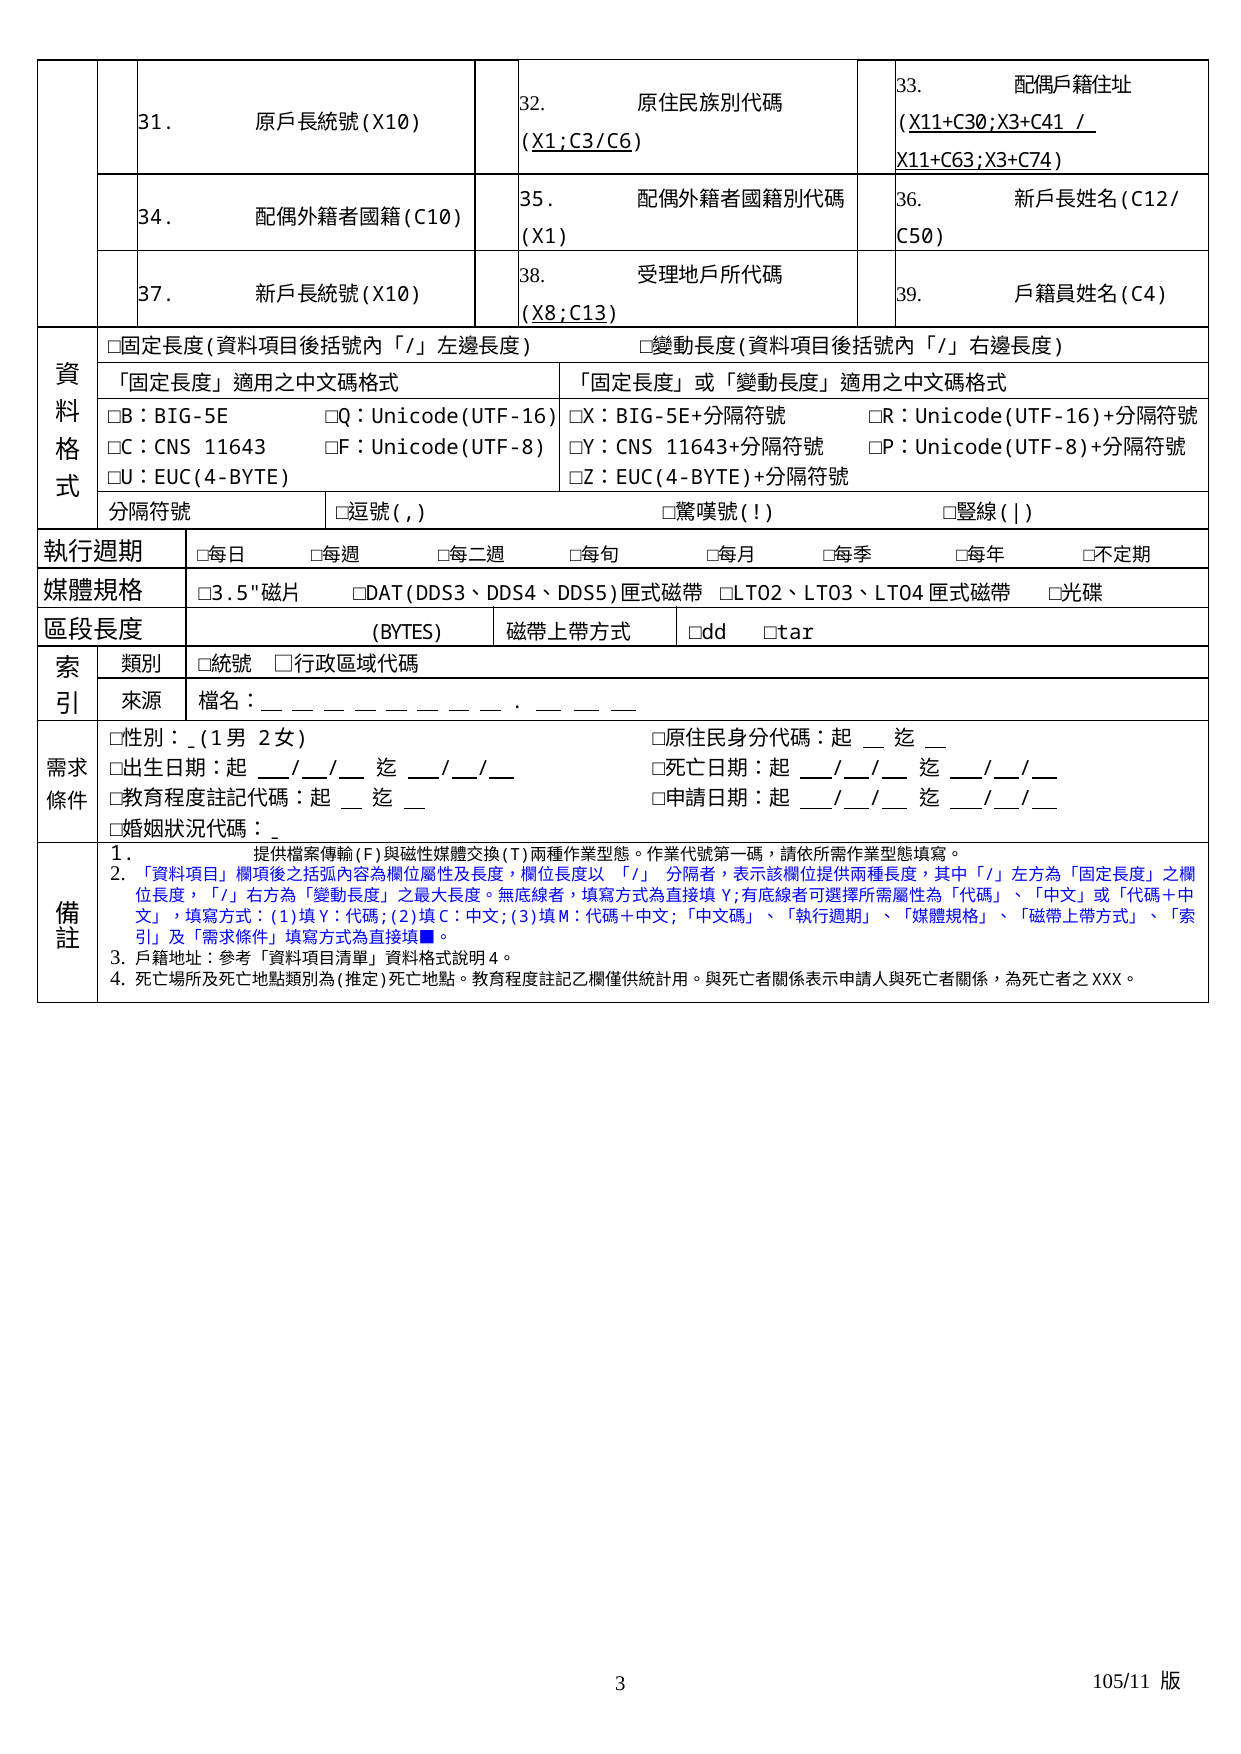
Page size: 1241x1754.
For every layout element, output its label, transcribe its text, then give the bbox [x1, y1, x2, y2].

table_cell □豎線(|) [933, 492, 1208, 528]
table_cell 磁帶上帶方式 [494, 608, 676, 645]
table_cell (BYTES) [187, 608, 493, 645]
table_cell 配偶戶籍住址(X11+C30;X3+C41 / X11+C63;X3+C74) [896, 61, 1208, 173]
table_cell □X：BIG-5E+分隔符號 □Y：CNS 11643+分隔符號 □Z：EUC(4-BYTE)+分隔符號 [560, 399, 869, 491]
table_cell □dd □tar [677, 608, 1208, 645]
table_cell 原住民族別代碼(X1;C3/C6) [519, 60, 857, 173]
table_cell □逗號(,) [326, 492, 652, 528]
table_cell □性別：ˍ(1男 2女) □出生日期：起 / / 迄 / / □教育程度註記代碼：起 迄 □婚姻狀況代碼：ˍ [98, 721, 652, 842]
table_cell [476, 175, 518, 250]
table_cell 需求條件 [38, 721, 97, 842]
table_cell □變動長度(資料項目後括號內「/」右邊長度) [629, 328, 1208, 362]
table_cell 資料格式 [38, 328, 97, 528]
table_cell [98, 175, 137, 250]
table_cell □原住民身分代碼：起 迄 □死亡日期：起 / / 迄 / / □申請日期：起 / / 迄 / / [652, 721, 1208, 842]
table_cell □3.5"磁片 [187, 569, 353, 606]
table_cell [476, 251, 518, 326]
table_cell □每日 [187, 530, 311, 567]
table_cell □R：Unicode(UTF-16)+分隔符號 □P：Unicode(UTF-8)+分隔符號 [869, 399, 1208, 491]
table_cell □光碟 [1049, 569, 1208, 606]
table_cell 檔名： . [187, 679, 1208, 719]
table_cell 「固定長度」或「變動長度」適用之中文碼格式 [560, 363, 1208, 398]
table_cell [858, 251, 895, 326]
table_cell □每年 [956, 530, 1083, 567]
table_cell 新戶長統號(X10) [138, 251, 474, 326]
table_cell □B：BIG-5E □C：CNS 11643 □U：EUC(4-BYTE) [98, 399, 325, 491]
table_cell [476, 61, 518, 173]
table_cell □統號 □行政區域代碼 [187, 647, 1208, 677]
table_cell 新戶長姓名(C12/C50) [896, 175, 1208, 250]
table_cell 執行週期 [38, 530, 185, 567]
table_cell 配偶外籍者國籍(C10) [138, 175, 474, 250]
table_cell □固定長度(資料項目後括號內「/」左邊長度) [98, 328, 629, 362]
table_cell [858, 61, 895, 173]
table_cell □驚嘆號(!) [652, 492, 933, 528]
table_cell 備註 [38, 843, 97, 1002]
table_cell 索引 [38, 647, 97, 719]
table_cell □DAT(DDS3、DDS4、DDS5)匣式磁帶 [353, 569, 720, 606]
table_cell □每週 [311, 530, 438, 567]
table_cell □每二週 [438, 530, 570, 567]
table_cell 提供檔案傳輸(F)與磁性媒體交換(T)兩種作業型態。作業代號第一碼，請依所需作業型態填寫。 「資料項目」欄項後之括弧內容為欄位屬性及長度，欄位長度以 「/」 分隔者，表示該欄位提供兩種長度，其中「/」左方為「固定長度」之欄位長度，「/」右方為「變動長度」之最大長度。無底線者，填寫方式為直接填Y;有底線者可選擇所需屬性為「代碼」、「中文」或「代碼＋中文」，填寫方式：(1)填Y：代碼;(2)填C：中文;(3)填M：代碼＋中文;「中文碼」、「執行週期」、「媒體規格」、「磁帶上帶方式」、「索引」及「需求條件」填寫方式為直接填■。 戶籍地址：參考「資料項目清單」資料格式說明4。 死亡場所及死亡地點類別為(推定)死亡地點。教育程度註記乙欄僅供統計用。與死亡者關係表示申請人與死亡者關係，為死亡者之XXX。 [98, 843, 1208, 1002]
table_cell 受理地戶所代碼(X8;C13) [519, 251, 857, 326]
table_cell 媒體規格 [38, 569, 185, 606]
table_cell □每月 [695, 530, 823, 567]
table_cell 類別 [98, 647, 185, 677]
table_cell □不定期 [1083, 530, 1208, 567]
table_cell [38, 61, 97, 326]
table_cell [98, 251, 137, 326]
table_cell 配偶外籍者國籍別代碼(X1) [519, 175, 857, 250]
table_cell □每季 [823, 530, 956, 567]
table_cell 分隔符號 [98, 492, 325, 528]
table_cell 「固定長度」適用之中文碼格式 [98, 363, 559, 398]
table_cell □每旬 [570, 530, 694, 567]
table_cell [858, 175, 895, 250]
table_cell □Q：Unicode(UTF-16) □F：Unicode(UTF-8) [325, 399, 559, 491]
table_cell [98, 61, 137, 173]
table_cell 區段長度 [38, 608, 185, 645]
table_cell 來源 [98, 679, 185, 719]
table_cell □LTO2、LTO3、LTO4匣式磁帶 [720, 569, 1049, 606]
table_cell 原戶長統號(X10) [138, 61, 474, 173]
table_cell 戶籍員姓名(C4) [896, 251, 1208, 326]
